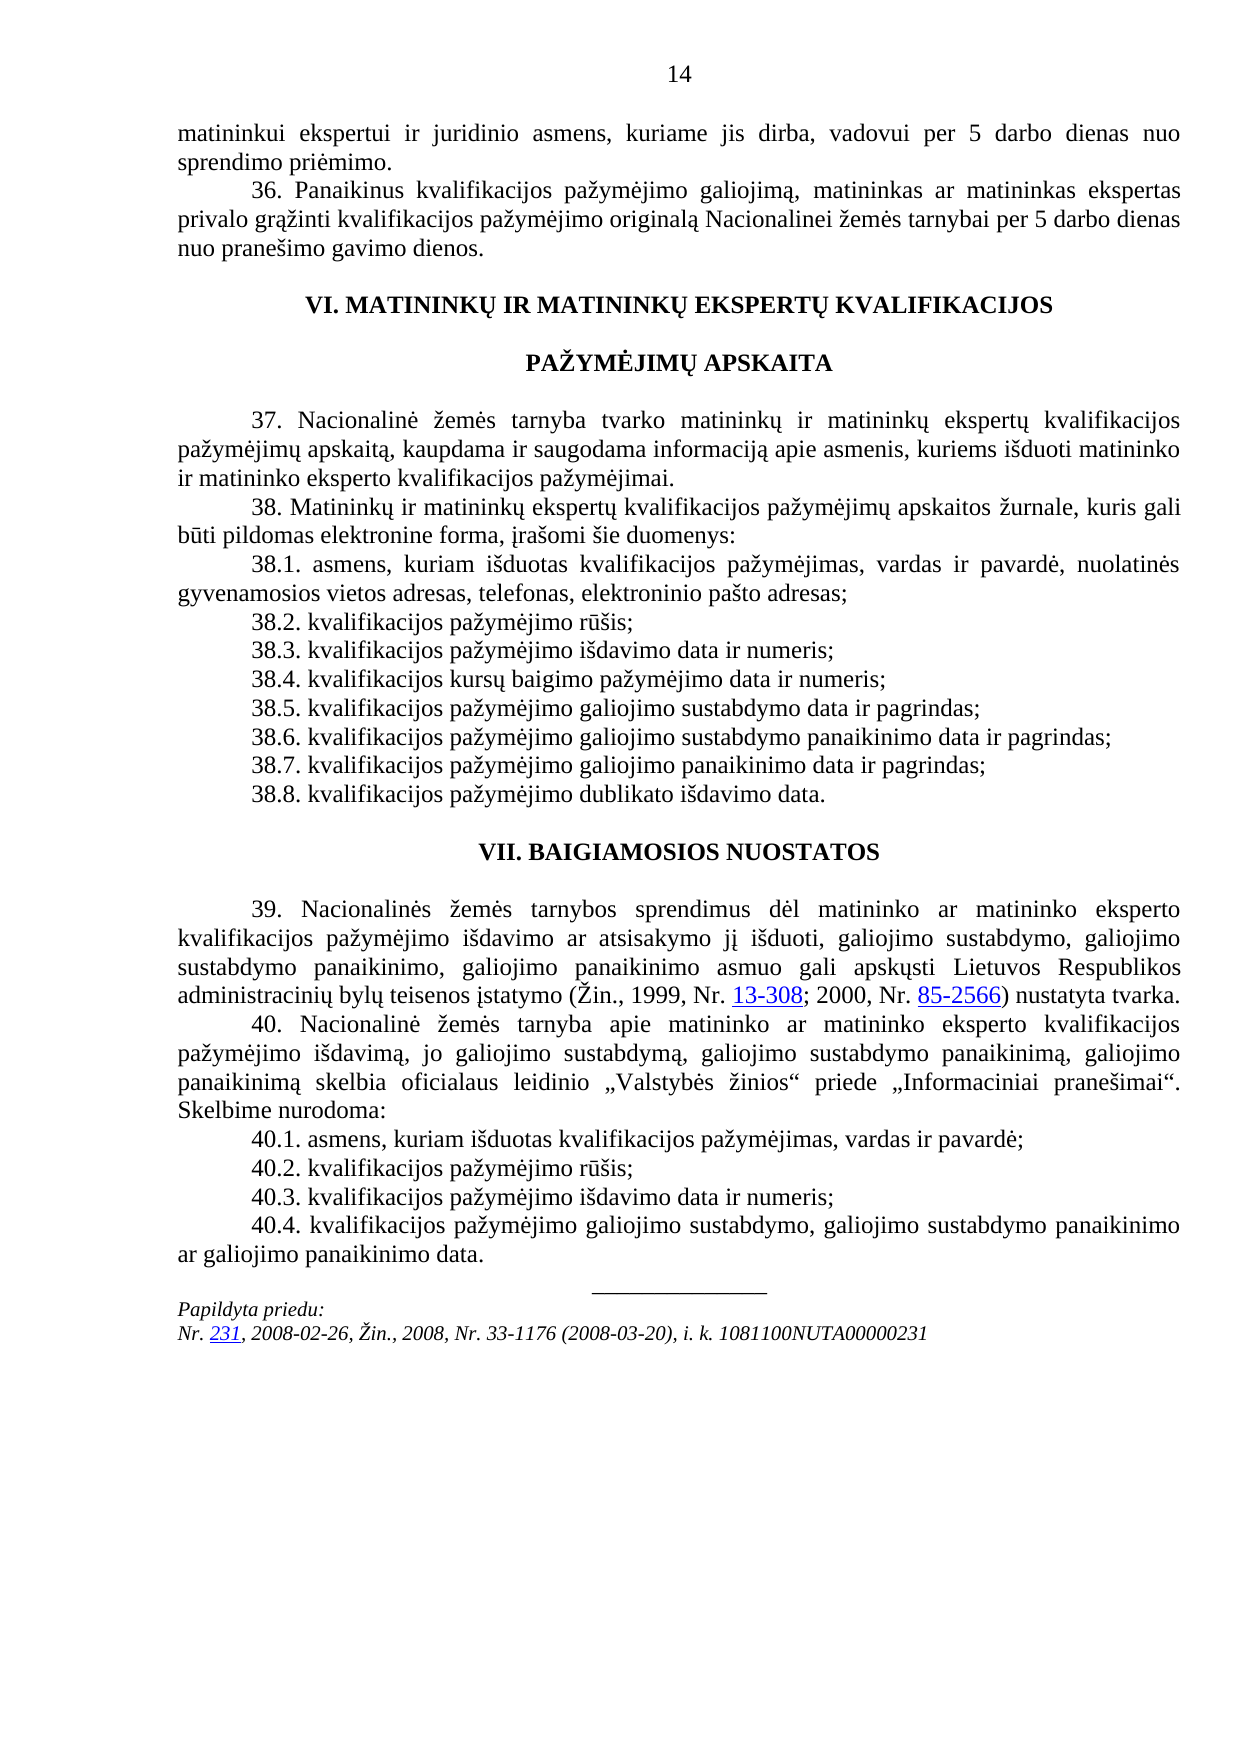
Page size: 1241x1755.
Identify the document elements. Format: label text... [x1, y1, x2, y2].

text Papildyta priedu: [177, 1297, 1181, 1321]
text ______________ [177, 1268, 1181, 1297]
text 38.7. kvalifikacijos pažymėjimo galiojimo panaikinimo data ir pagrindas; [177, 751, 1181, 779]
text PAŽYMĖJIMŲ APSKAITA [177, 348, 1181, 377]
text 40.2. kvalifikacijos pažymėjimo rūšis; [177, 1153, 1181, 1182]
text 40.3. kvalifikacijos pažymėjimo išdavimo data ir numeris; [177, 1182, 1181, 1211]
text 38.3. kvalifikacijos pažymėjimo išdavimo data ir numeris; [177, 636, 1181, 664]
text matininkui ekspertui ir juridinio asmens, kuriame jis dirba, vadovui per 5 darbo dienas nuo sprendimo priėmimo. [177, 118, 1181, 176]
text 38.4. kvalifikacijos kursų baigimo pažymėjimo data ir numeris; [177, 664, 1181, 693]
text 38.6. kvalifikacijos pažymėjimo galiojimo sustabdymo panaikinimo data ir pagrindas; [177, 722, 1181, 751]
text VII. BAIGIAMOSIOS NUOSTATOS [177, 837, 1181, 866]
text 40.4. kvalifikacijos pažymėjimo galiojimo sustabdymo, galiojimo sustabdymo panaikinimo ar galiojimo panaikinimo data. [177, 1211, 1181, 1268]
text 38.2. kvalifikacijos pažymėjimo rūšis; [177, 607, 1181, 636]
text 38.8. kvalifikacijos pažymėjimo dublikato išdavimo data. [177, 779, 1181, 808]
text 38. Matininkų ir matininkų ekspertų kvalifikacijos pažymėjimų apskaitos žurnale, kuris gali būti pildomas elektronine forma, įrašomi šie duomenys: [177, 492, 1181, 549]
text 38.1. asmens, kuriam išduotas kvalifikacijos pažymėjimas, vardas ir pavardė, nuolatinės gyvenamosios vietos adresas, telefonas, elektroninio pašto adresas; [177, 549, 1181, 607]
text 40. Nacionalinė žemės tarnyba apie matininko ar matininko eksperto kvalifikacijos pažymėjimo išdavimą, jo galiojimo sustabdymą, galiojimo sustabdymo panaikinimą, galiojimo panaikinimą skelbia oficialaus leidinio „Valstybės žinios“ priede „Informaciniai pranešimai“. Skelbime nurodoma: [177, 1009, 1181, 1124]
text 40.1. asmens, kuriam išduotas kvalifikacijos pažymėjimas, vardas ir pavardė; [177, 1124, 1181, 1153]
text Nr. 231, 2008-02-26, Žin., 2008, Nr. 33-1176 (2008-03-20), i. k. 1081100NUTA00000231 [177, 1321, 1181, 1345]
text 36. Panaikinus kvalifikacijos pažymėjimo galiojimą, matininkas ar matininkas ekspertas privalo grąžinti kvalifikacijos pažymėjimo originalą Nacionalinei žemės tarnybai per 5 darbo dienas nuo pranešimo gavimo dienos. [177, 176, 1181, 262]
text 38.5. kvalifikacijos pažymėjimo galiojimo sustabdymo data ir pagrindas; [177, 693, 1181, 722]
text 37. Nacionalinė žemės tarnyba tvarko matininkų ir matininkų ekspertų kvalifikacijos pažymėjimų apskaitą, kaupdama ir saugodama informaciją apie asmenis, kuriems išduoti matininko ir matininko eksperto kvalifikacijos pažymėjimai. [177, 406, 1181, 492]
text 39. Nacionalinės žemės tarnybos sprendimus dėl matininko ar matininko eksperto kvalifikacijos pažymėjimo išdavimo ar atsisakymo jį išduoti, galiojimo sustabdymo, galiojimo sustabdymo panaikinimo, galiojimo panaikinimo asmuo gali apskųsti Lietuvos Respublikos administracinių bylų teisenos įstatymo (Žin., 1999, Nr. 13-308; 2000, Nr. 85-2566) nustatyta tvarka. [177, 894, 1181, 1009]
text VI. MATININKŲ IR MATININKŲ EKSPERTŲ KVALIFIKACIJOS [177, 291, 1181, 319]
